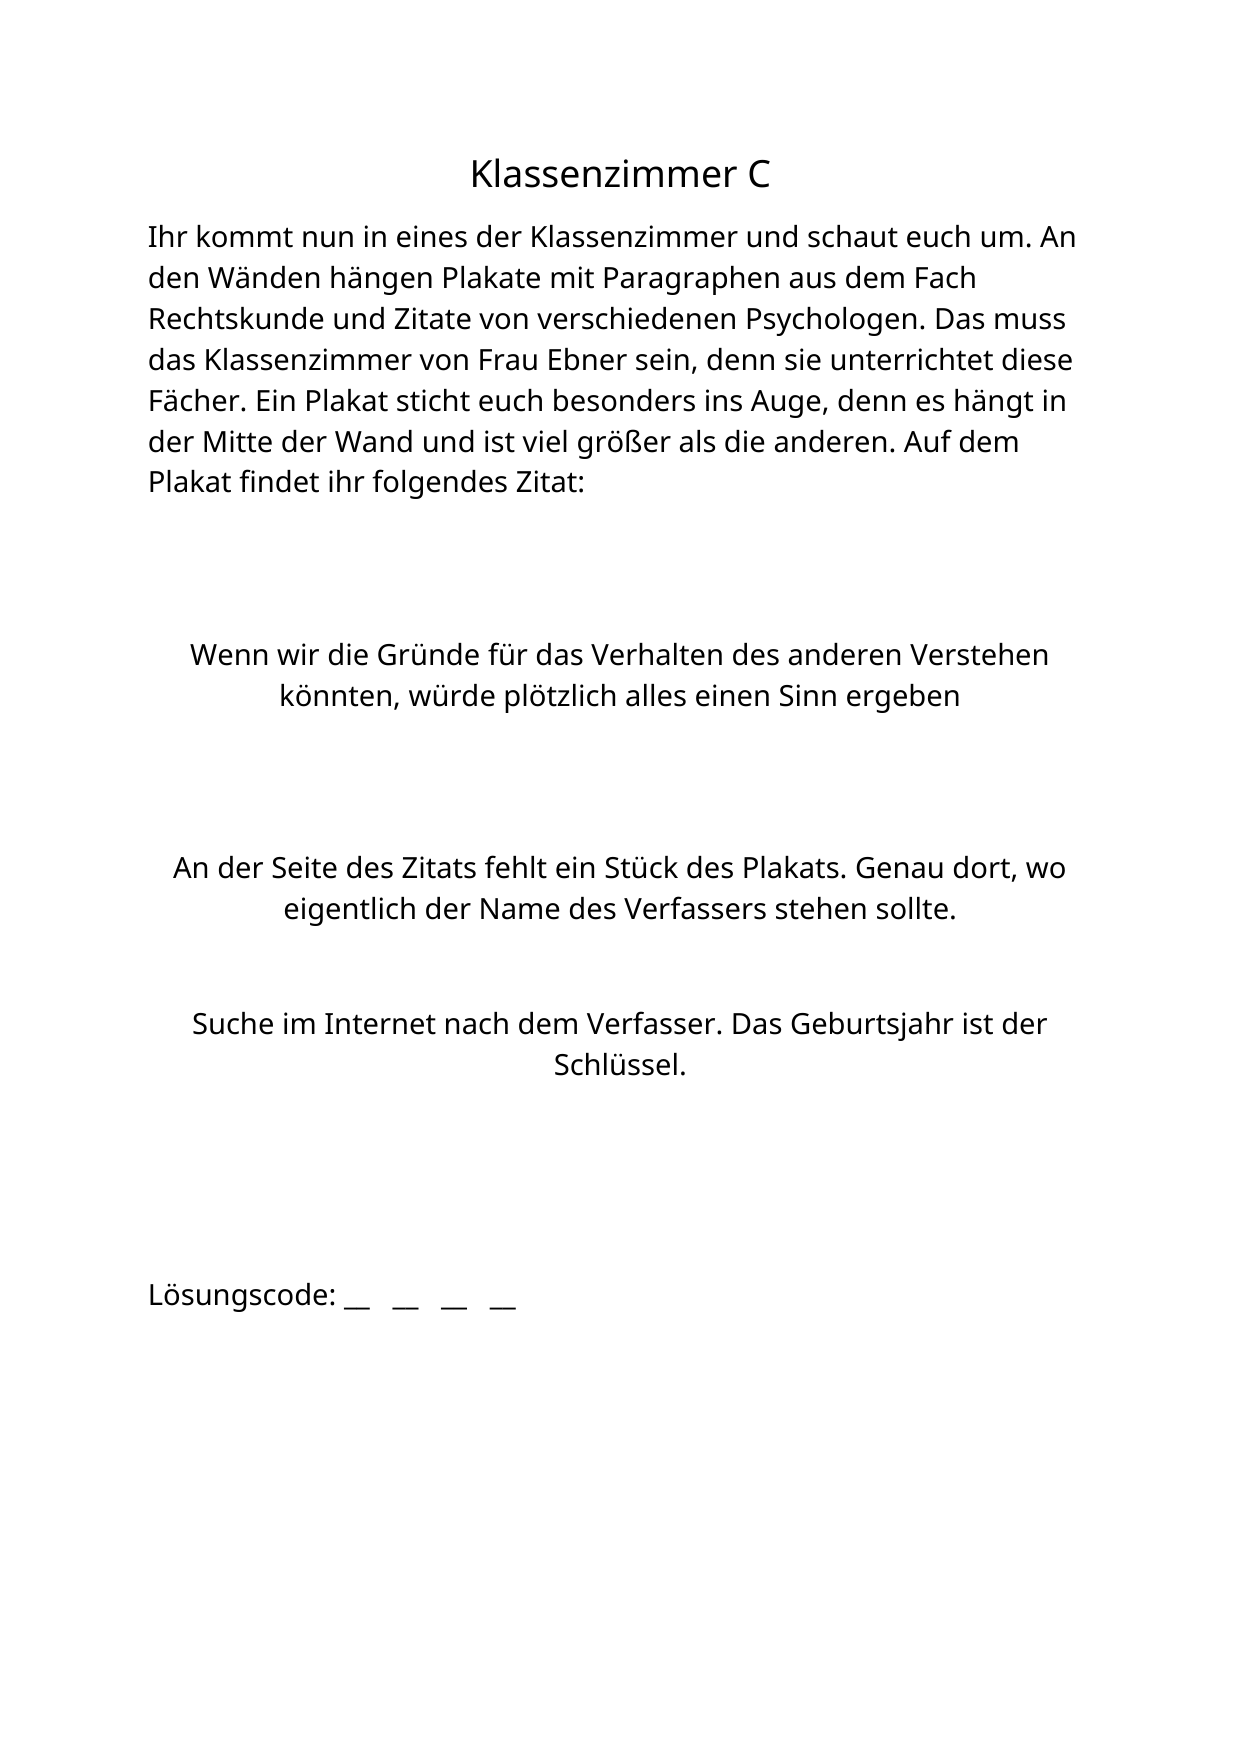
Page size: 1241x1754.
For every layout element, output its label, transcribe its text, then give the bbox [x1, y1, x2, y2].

text Ihr kommt nun in eines der Klassenzimmer und schaut euch um. An den Wänden hängen Plakate mit Paragraphen aus dem Fach Rechtskunde und Zitate von verschiedenen Psychologen. Das muss das Klassenzimmer von Frau Ebner sein, denn sie unterrichtet diese Fächer. Ein Plakat sticht euch besonders ins Auge, denn es hängt in der Mitte der Wand und ist viel größer als die anderen. Auf dem Plakat findet ihr folgendes Zitat: [148, 217, 1093, 501]
text Klassenzimmer C [148, 148, 1093, 199]
text Suche im Internet nach dem Verfasser. Das Geburtsjahr ist der Schlüssel. [148, 1003, 1093, 1084]
text An der Seite des Zitats fehlt ein Stück des Plakats. Genau dort, wo eigentlich der Name des Verfassers stehen sollte. [148, 848, 1093, 928]
text Wenn wir die Gründe für das Verhalten des anderen Verstehen könnten, würde plötzlich alles einen Sinn ergeben [148, 634, 1093, 715]
text Lösungscode: __ __ __ __ [148, 1274, 1093, 1314]
